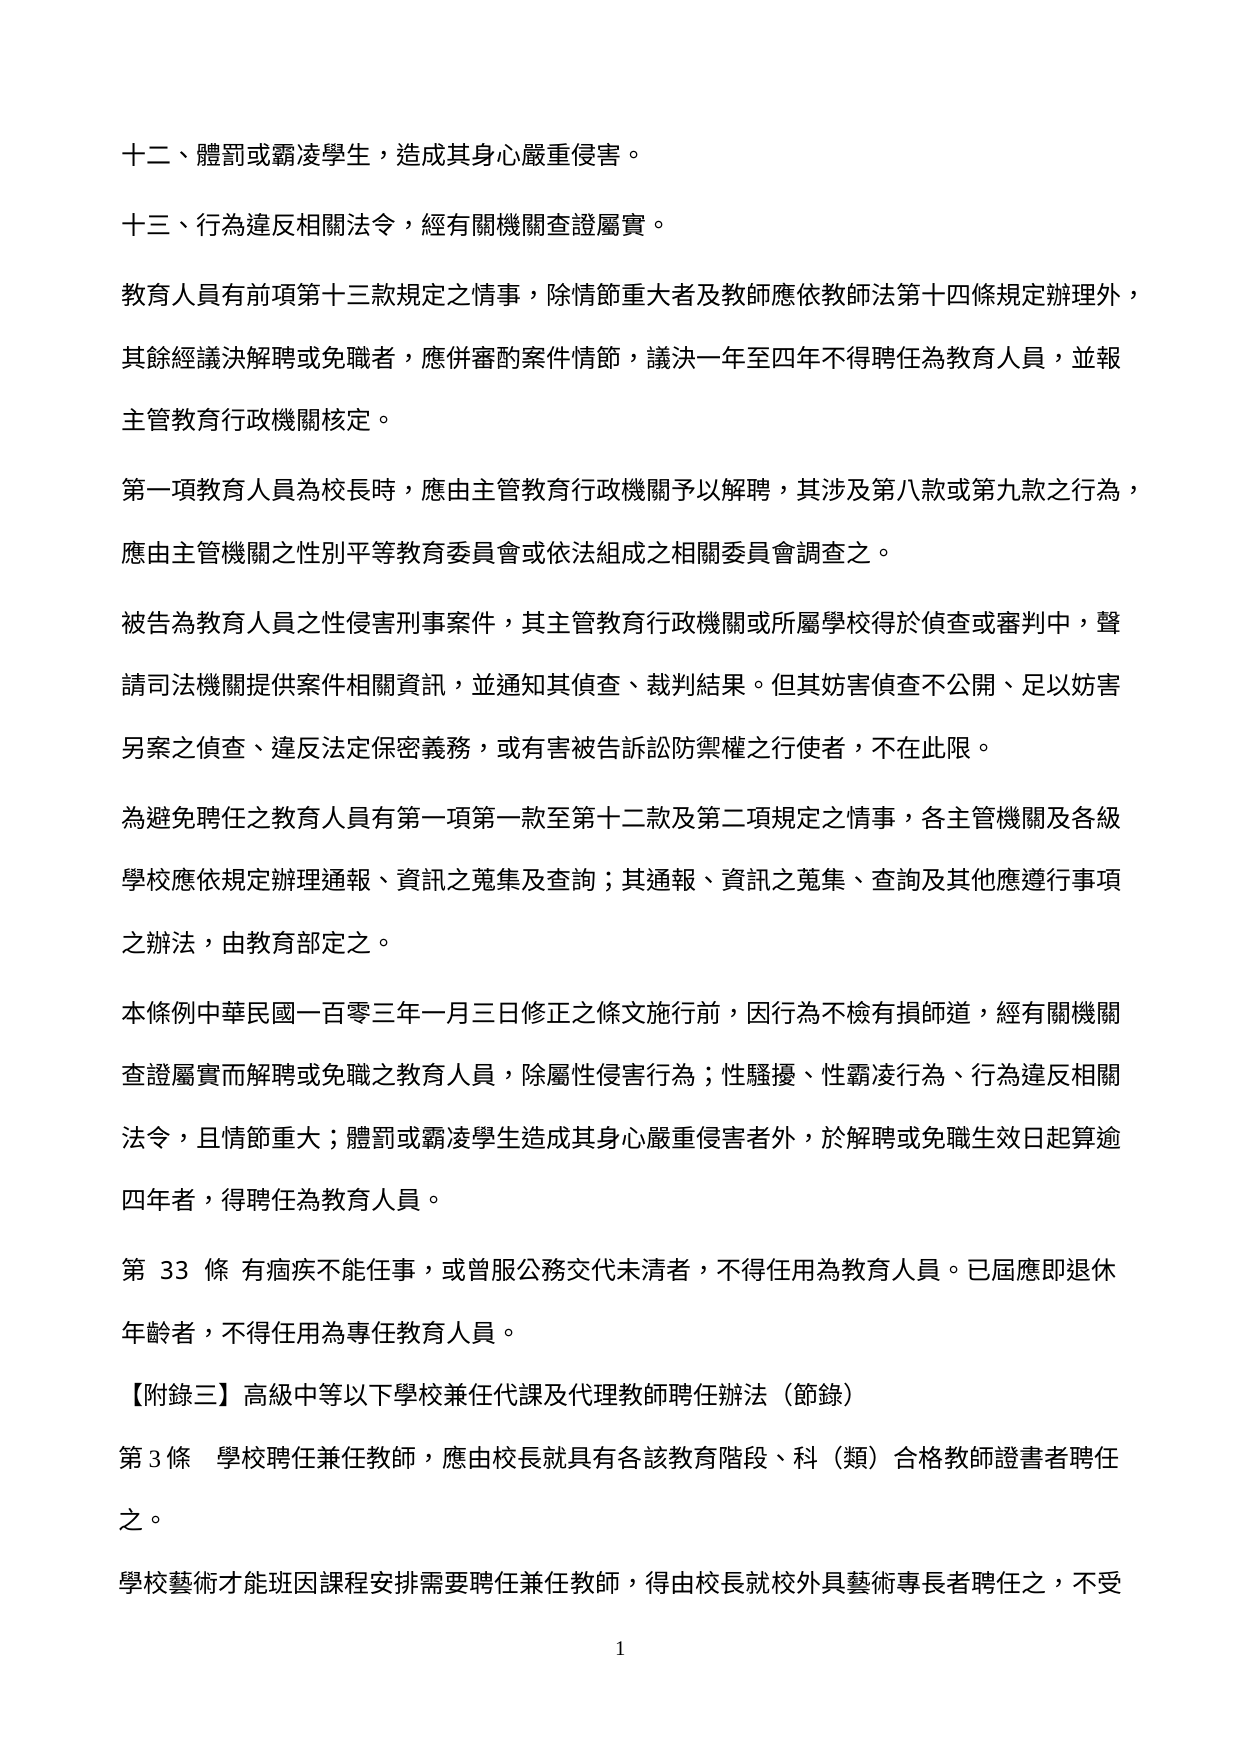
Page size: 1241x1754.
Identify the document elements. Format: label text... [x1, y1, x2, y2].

text 第3條 學校聘任兼任教師，應由校長就具有各該教育階段、科（類）合格教師證書者聘任之。 [118, 1415, 1122, 1540]
text 本條例中華民國一百零三年一月三日修正之條文施行前，因行為不檢有損師道，經有關機關查證屬實而解聘或免職之教育人員，除屬性侵害行為；性騷擾、性霸凌行為、行為違反相關法令，且情節重大；體罰或霸凌學生造成其身心嚴重侵害者外，於解聘或免職生效日起算逾四年者，得聘任為教育人員。 [122, 970, 1122, 1220]
text 學校藝術才能班因課程安排需要聘任兼任教師，得由校長就校外具藝術專長者聘任之，不受 [118, 1540, 1122, 1602]
text 十二、體罰或霸凌學生，造成其身心嚴重侵害。 [122, 112, 1122, 175]
text 第 33 條 有痼疾不能任事，或曾服公務交代未清者，不得任用為教育人員。已屆應即退休年齡者，不得任用為專任教育人員。 [122, 1227, 1122, 1352]
text 被告為教育人員之性侵害刑事案件，其主管教育行政機關或所屬學校得於偵查或審判中，聲請司法機關提供案件相關資訊，並通知其偵查、裁判結果。但其妨害偵查不公開、足以妨害另案之偵查、違反法定保密義務，或有害被告訴訟防禦權之行使者，不在此限。 [122, 580, 1122, 767]
text 教育人員有前項第十三款規定之情事，除情節重大者及教師應依教師法第十四條規定辦理外，其餘經議決解聘或免職者，應併審酌案件情節，議決一年至四年不得聘任為教育人員，並報主管教育行政機關核定。 [122, 252, 1122, 440]
text 十三、行為違反相關法令，經有關機關查證屬實。 [122, 182, 1122, 245]
text 第一項教育人員為校長時，應由主管教育行政機關予以解聘，其涉及第八款或第九款之行為，應由主管機關之性別平等教育委員會或依法組成之相關委員會調查之。 [122, 447, 1122, 572]
text 【附錄三】高級中等以下學校兼任代課及代理教師聘任辦法（節錄） [118, 1352, 1122, 1415]
text 為避免聘任之教育人員有第一項第一款至第十二款及第二項規定之情事，各主管機關及各級學校應依規定辦理通報、資訊之蒐集及查詢；其通報、資訊之蒐集、查詢及其他應遵行事項之辦法，由教育部定之。 [122, 775, 1122, 962]
